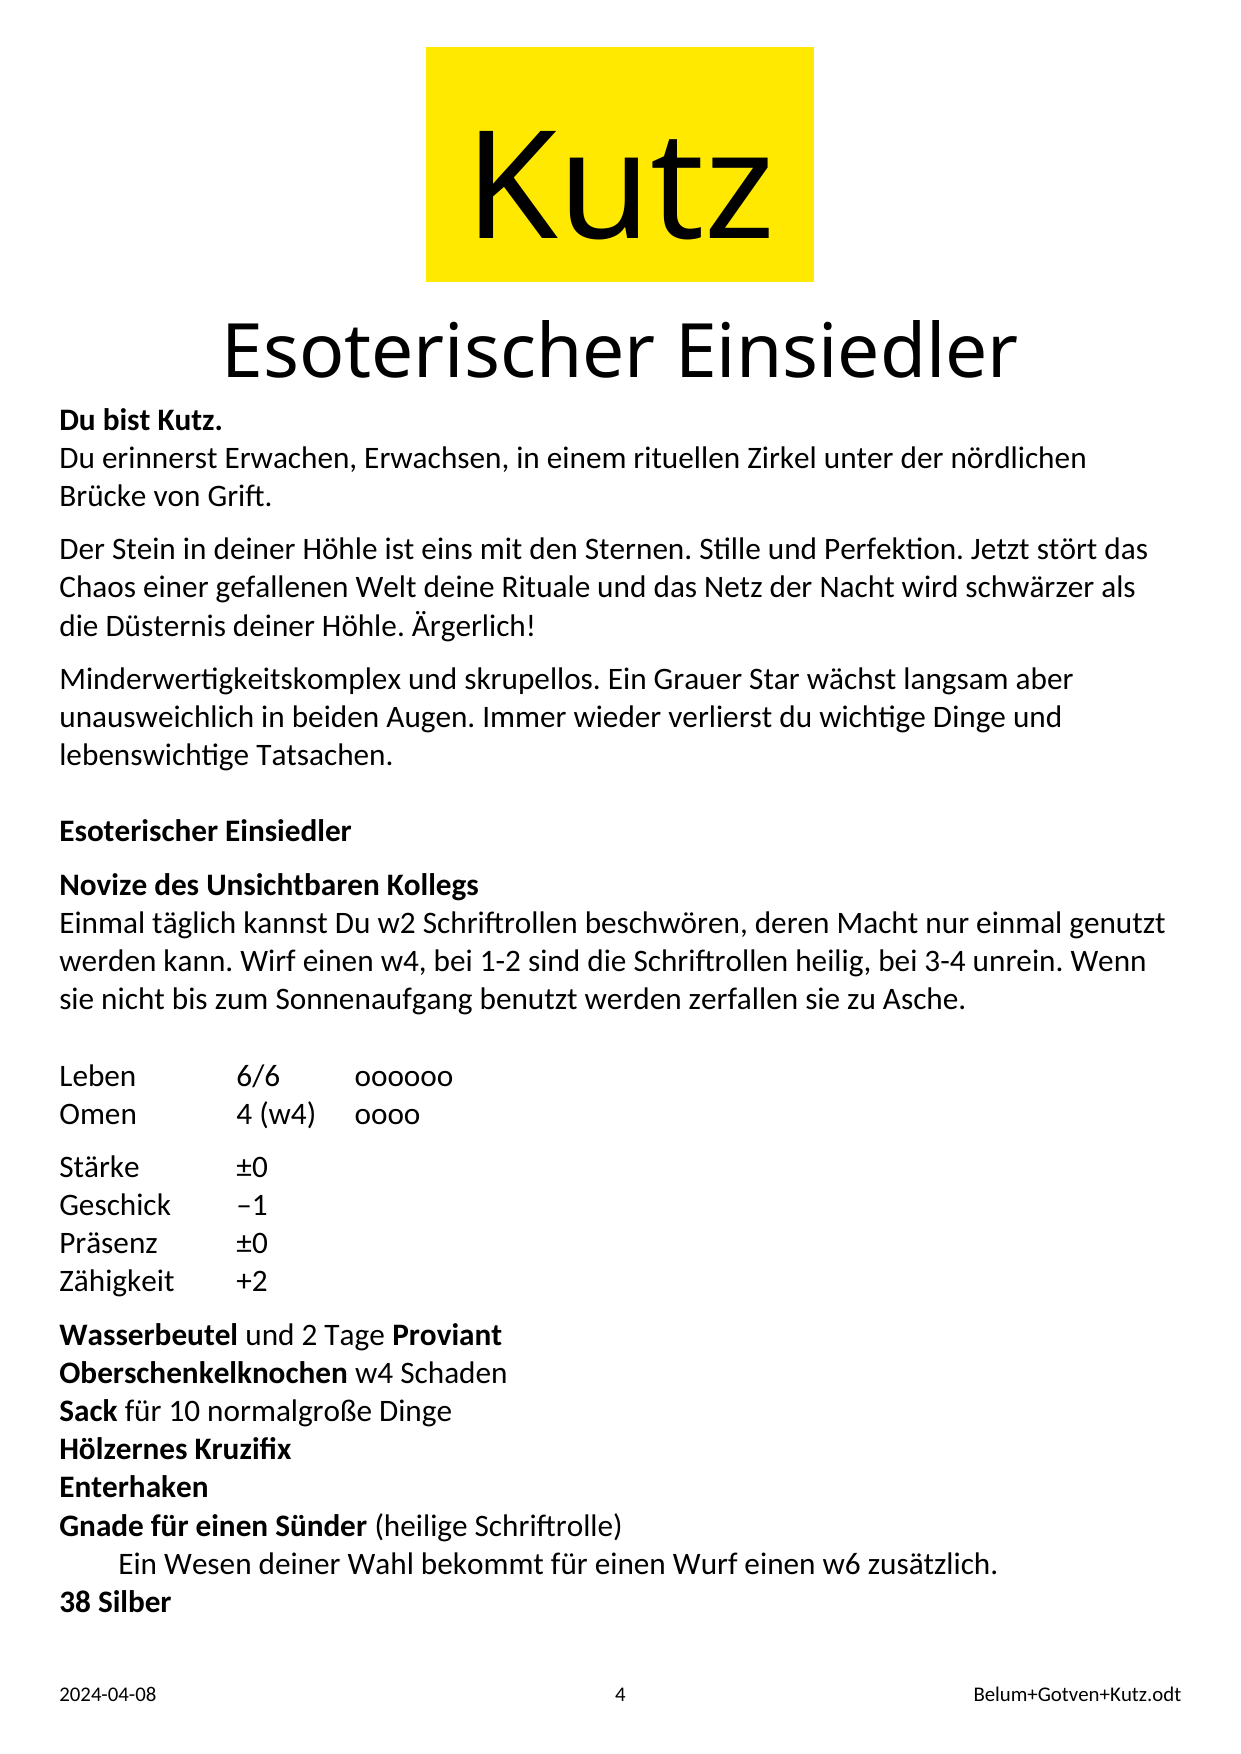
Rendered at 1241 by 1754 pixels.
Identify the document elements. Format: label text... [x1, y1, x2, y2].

text Hölzernes Kruzifix [59, 1429, 1181, 1467]
text Wasserbeutel und 2 Tage Proviant [59, 1315, 1181, 1353]
text Du erinnerst Erwachen, Erwachsen, in einem rituellen Zirkel unter der nördlichen Brücke von Grift. [59, 438, 1181, 514]
text Novize des Unsichtbaren Kollegs [59, 865, 1181, 903]
text Zähigkeit +2 [59, 1262, 1181, 1300]
text Geschick –1 [59, 1185, 1181, 1223]
text Esoterischer Einsiedler [59, 812, 1181, 850]
text Omen 4 (w4) oooo [59, 1094, 1181, 1132]
text Leben 6/6 oooooo [59, 1056, 1181, 1094]
text Der Stein in deiner Höhle ist eins mit den Sternen. Stille und Perfektion. Jetzt stört das Chaos einer gefallenen Welt deine Rituale und das Netz der Nacht wird schwärzer als die Düsternis deiner Höhle. Ärgerlich! [59, 529, 1181, 644]
text Sack für 10 normalgroße Dinge [59, 1391, 1181, 1429]
text Gnade für einen Sünder (heilige Schriftrolle) [59, 1506, 1181, 1544]
text Du bist Kutz. [59, 400, 1181, 438]
text Stärke ±0 [59, 1147, 1181, 1185]
text Ein Wesen deiner Wahl bekommt für einen Wurf einen w6 zusätzlich. [59, 1544, 1181, 1582]
text Esoterischer Einsiedler [59, 282, 1181, 400]
text Oberschenkelknochen w4 Schaden [59, 1353, 1181, 1391]
text Minderwertigkeitskomplex und skrupellos. Ein Grauer Star wächst langsam aber unausweichlich in beiden Augen. Immer wieder verlierst du wichtige Dinge und lebenswichtige Tatsachen. [59, 659, 1181, 773]
text Kutz [59, 47, 1181, 282]
text Präsenz ±0 [59, 1223, 1181, 1262]
text 38 Silber [59, 1582, 1181, 1620]
text Enterhaken [59, 1467, 1181, 1506]
text Einmal täglich kannst Du w2 Schriftrollen beschwören, deren Macht nur einmal genutzt werden kann. Wirf einen w4, bei 1-2 sind die Schriftrollen heilig, bei 3-4 unrein. Wenn sie nicht bis zum Sonnenaufgang benutzt werden zerfallen sie zu Asche. [59, 903, 1181, 1017]
